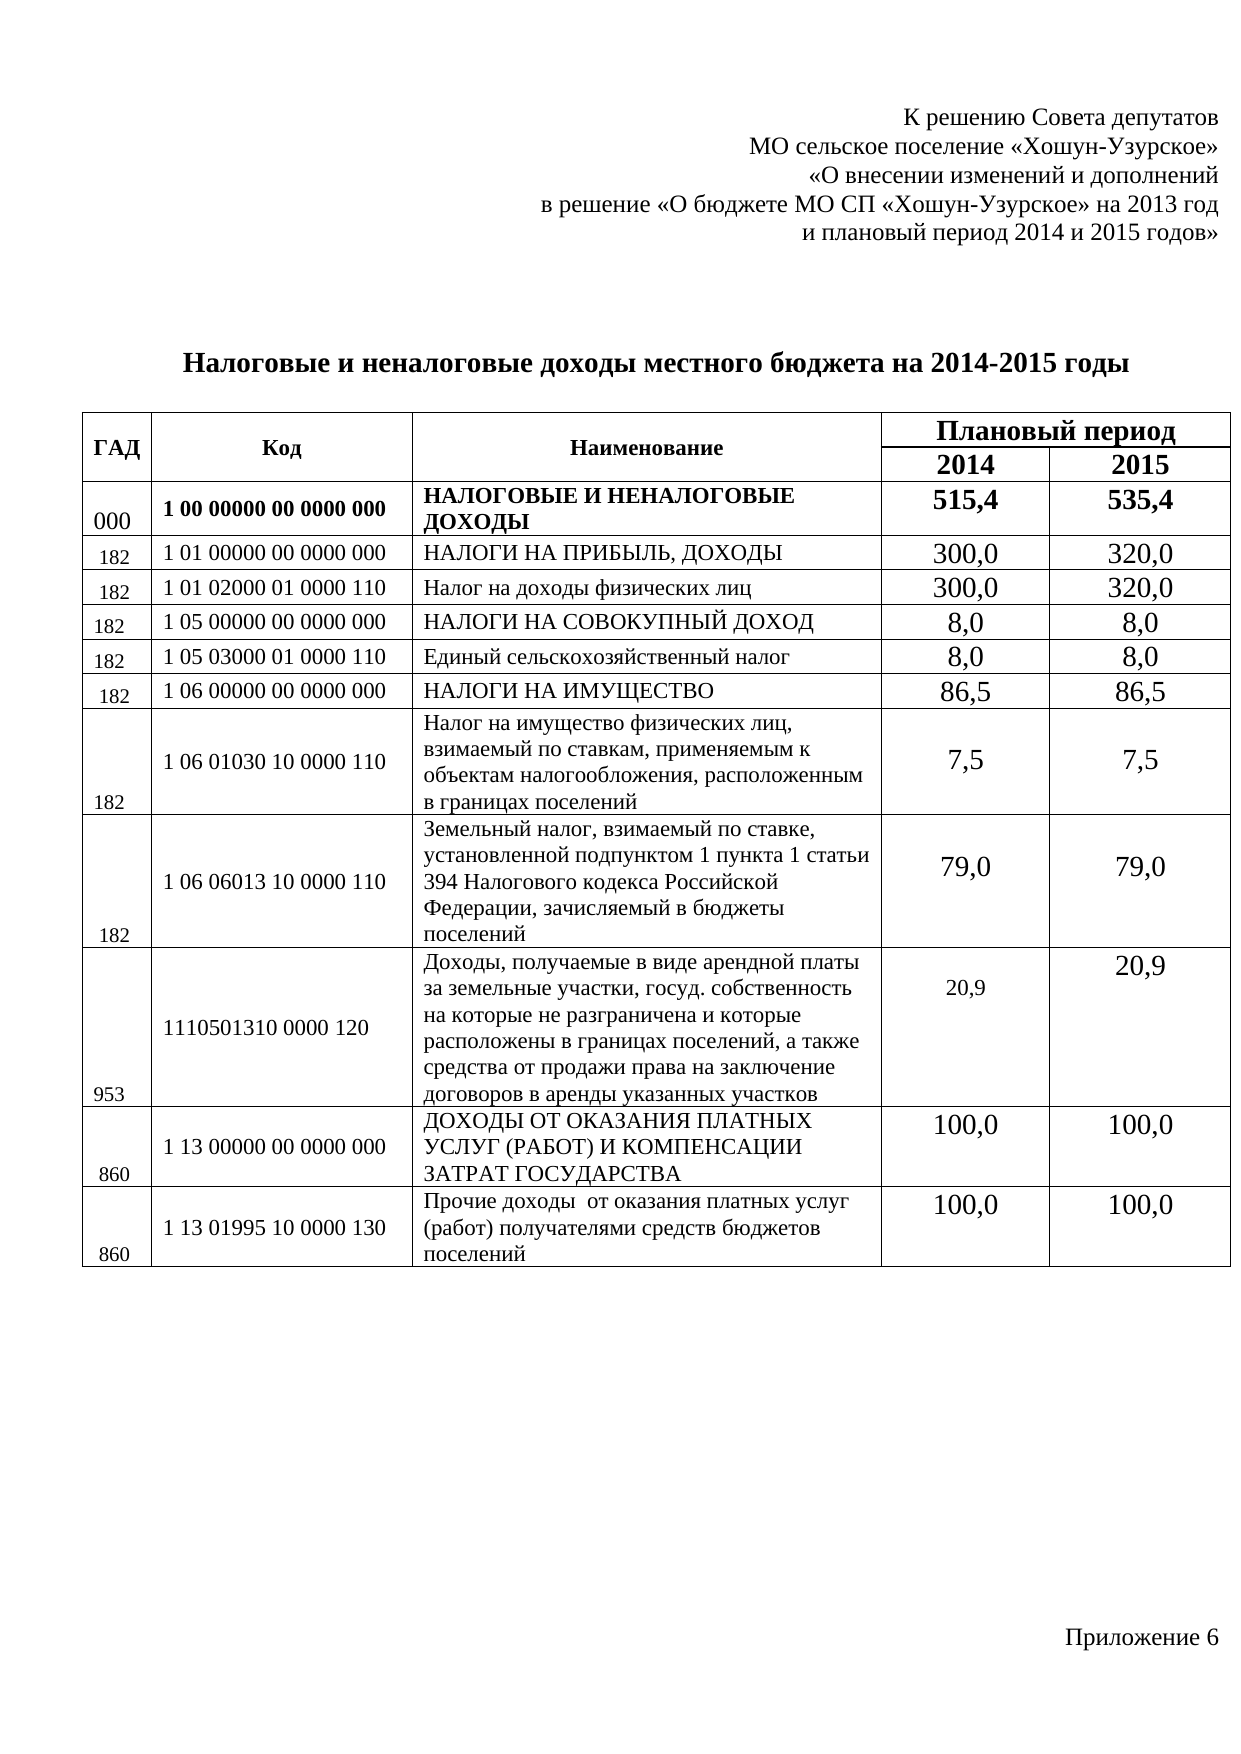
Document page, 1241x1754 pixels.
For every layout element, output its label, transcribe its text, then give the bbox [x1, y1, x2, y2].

table_cell Земельный налог, взимаемый по ставке, установленной подпунктом 1 пункта 1 статьи 394 Налогового кодекса Российской Федерации, зачисляемый в бюджеты поселений [413, 815, 881, 947]
table_cell 1 06 00000 00 0000 000 [152, 674, 412, 708]
table_cell 1 01 02000 01 0000 110 [152, 570, 412, 604]
table_cell 320,0 [1050, 536, 1230, 569]
table_cell 79,0 [1050, 815, 1230, 947]
table_cell 1 13 00000 00 0000 000 [152, 1107, 412, 1186]
table_cell 182 [83, 640, 151, 673]
table_header Плановый период [882, 413, 1230, 446]
table_cell 79,0 [882, 815, 1049, 947]
table_cell 1 01 00000 00 0000 000 [152, 536, 412, 569]
table_cell 7,5 [1050, 709, 1230, 814]
table_cell 100,0 [1050, 1187, 1230, 1266]
table_cell 182 [83, 536, 151, 569]
text «О внесении изменений и дополнений [94, 160, 1219, 189]
table_cell 8,0 [882, 640, 1049, 673]
table_cell 100,0 [1050, 1107, 1230, 1186]
text и плановый период 2014 и 2015 годов» [94, 217, 1219, 246]
table_cell НАЛОГОВЫЕ И НЕНАЛОГОВЫЕ ДОХОДЫ [413, 482, 881, 535]
table_cell 300,0 [882, 536, 1049, 569]
table_cell 2015 [1050, 448, 1230, 481]
table_cell НАЛОГИ НА ИМУЩЕСТВО [413, 674, 881, 708]
table_cell 20,9 [882, 948, 1049, 1106]
text К решению Совета депутатов [94, 102, 1219, 131]
table_cell НАЛОГИ НА ПРИБЫЛЬ, ДОХОДЫ [413, 536, 881, 569]
table_cell Доходы, получаемые в виде арендной платы за земельные участки, госуд. собственность на которые не разграничена и которые расположены в границах поселений, а также средства от продажи права на заключение договоров в аренды указанных участков [413, 948, 881, 1106]
table_header Код [152, 413, 412, 481]
table_cell 320,0 [1050, 570, 1230, 604]
table_cell 8,0 [1050, 640, 1230, 673]
table_cell 8,0 [1050, 605, 1230, 638]
table_cell 1 06 01030 10 0000 110 [152, 709, 412, 814]
table_cell 1 00 00000 00 0000 000 [152, 482, 412, 535]
table_cell 182 [83, 815, 151, 947]
table_cell 182 [83, 709, 151, 814]
table_cell 1 06 06013 10 0000 110 [152, 815, 412, 947]
text в решение «О бюджете МО СП «Хошун-Узурское» на 2013 год [94, 189, 1219, 217]
table_header Наименование [413, 413, 881, 481]
table_cell НАЛОГИ НА СОВОКУПНЫЙ ДОХОД [413, 605, 881, 638]
table_cell 86,5 [1050, 674, 1230, 708]
table_cell 953 [83, 948, 151, 1106]
table_cell Единый сельскохозяйственный налог [413, 640, 881, 673]
table_cell 1 13 01995 10 0000 130 [152, 1187, 412, 1266]
text МО сельское поселение «Хошун-Узурское» [94, 131, 1219, 160]
table_cell Прочие доходы от оказания платных услуг (работ) получателями средств бюджетов поселений [413, 1187, 881, 1266]
table_cell 860 [83, 1107, 151, 1186]
table_cell 7,5 [882, 709, 1049, 814]
table_cell 535,4 [1050, 482, 1230, 535]
table_cell 100,0 [882, 1107, 1049, 1186]
table_cell ДОХОДЫ ОТ ОКАЗАНИЯ ПЛАТНЫХ УСЛУГ (РАБОТ) И КОМПЕНСАЦИИ ЗАТРАТ ГОСУДАРСТВА [413, 1107, 881, 1186]
table_cell 300,0 [882, 570, 1049, 604]
text Налоговые и неналоговые доходы местного бюджета на 2014-2015 годы [94, 345, 1219, 378]
table_cell 860 [83, 1187, 151, 1266]
table_cell 100,0 [882, 1187, 1049, 1266]
table_cell 2014 [882, 448, 1049, 481]
table_cell 1110501310 0000 120 [152, 948, 412, 1106]
table_cell 1 05 00000 00 0000 000 [152, 605, 412, 638]
table_cell 515,4 [882, 482, 1049, 535]
table_cell 20,9 [1050, 948, 1230, 1106]
table_cell 182 [83, 674, 151, 708]
text Приложение 6 [94, 1622, 1219, 1651]
table_cell 000 [83, 482, 151, 535]
table_cell 86,5 [882, 674, 1049, 708]
table_cell 1 05 03000 01 0000 110 [152, 640, 412, 673]
table_header ГАД [83, 413, 151, 481]
table_cell Налог на имущество физических лиц, взимаемый по ставкам, применяемым к объектам налогообложения, расположенным в границах поселений [413, 709, 881, 814]
table_cell 182 [83, 605, 151, 638]
table_cell 182 [83, 570, 151, 604]
table_cell 8,0 [882, 605, 1049, 638]
table_cell Налог на доходы физических лиц [413, 570, 881, 604]
